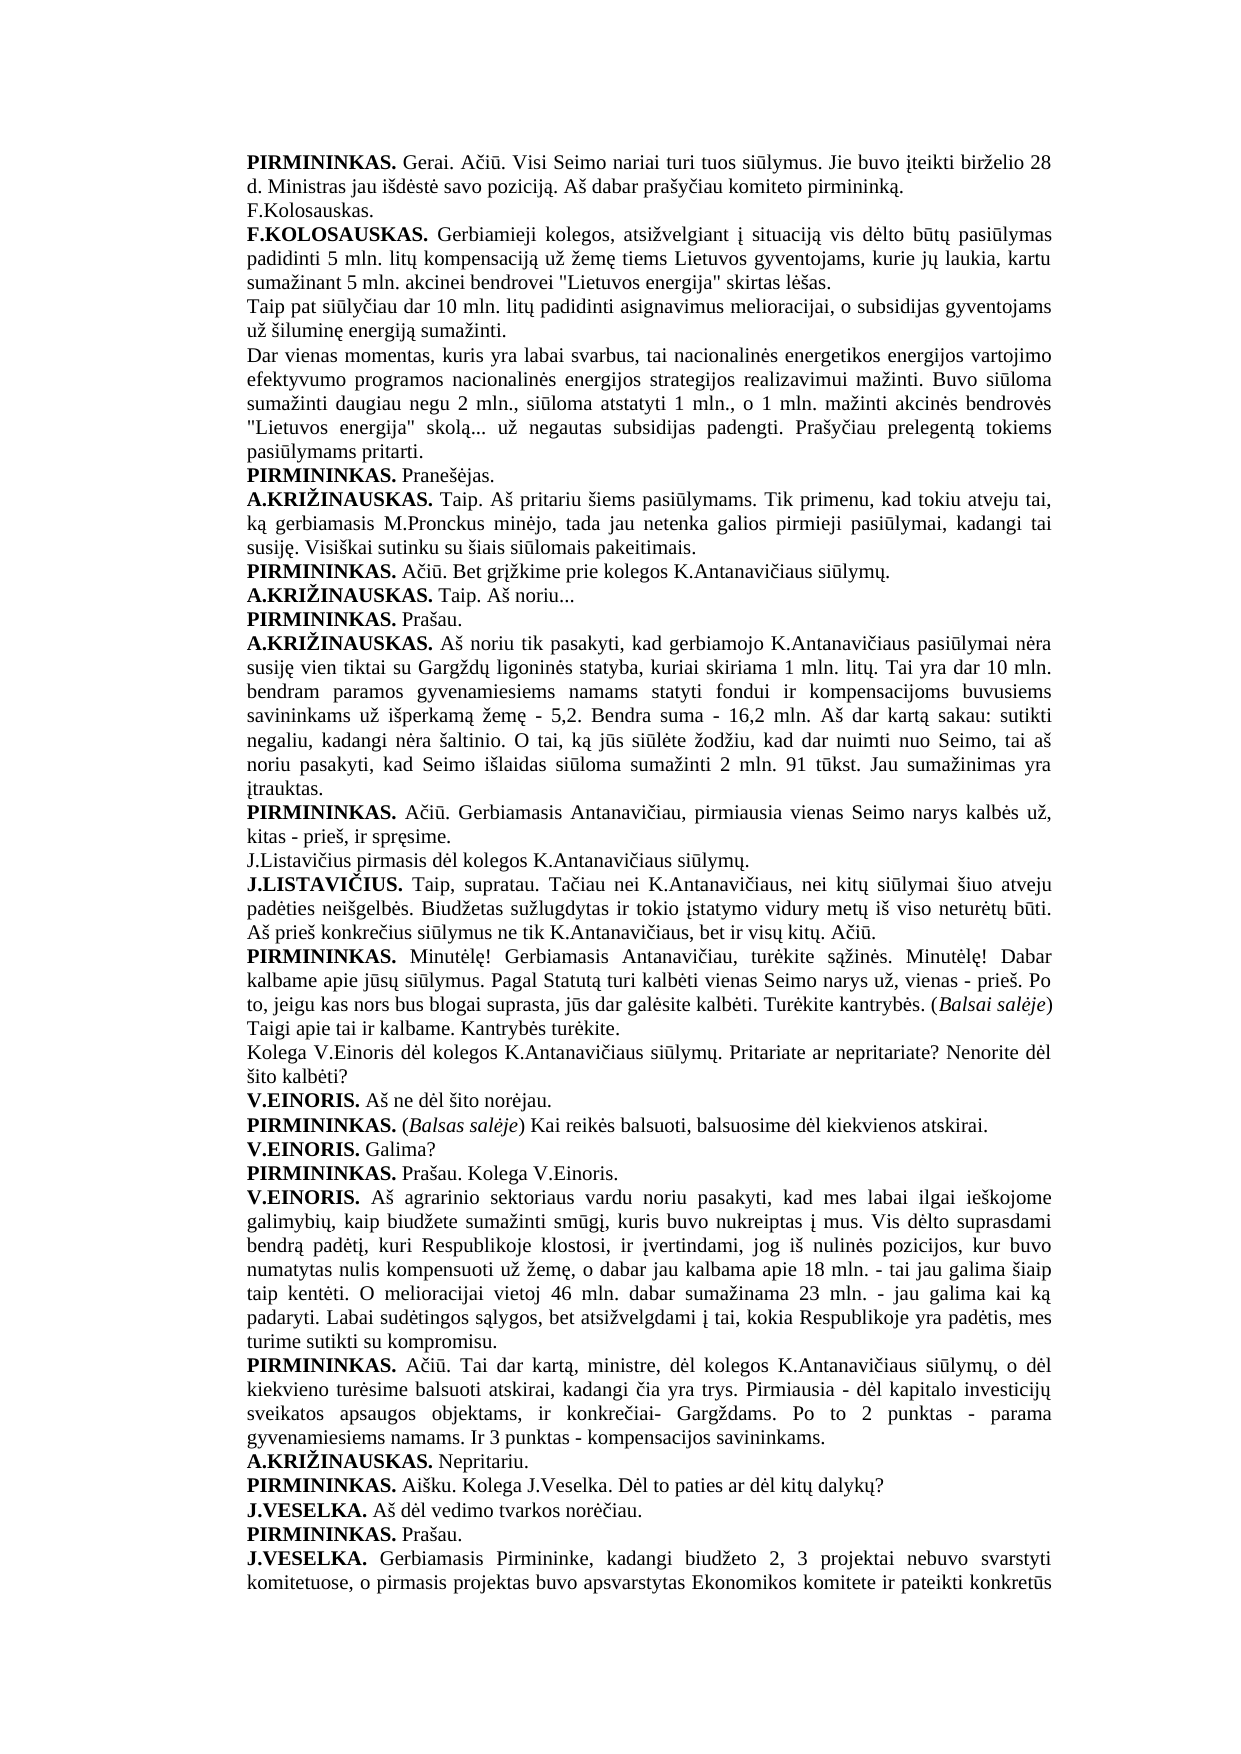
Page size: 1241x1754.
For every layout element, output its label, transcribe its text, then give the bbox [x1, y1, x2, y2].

text J.VESELKA. Aš dėl vedimo tvarkos norėčiau. [247, 1497, 1053, 1522]
text PIRMININKAS. Aišku. Kolega J.Veselka. Dėl to paties ar dėl kitų dalykų? [247, 1473, 1053, 1497]
text J.VESELKA. Gerbiamasis Pirmininke, kadangi biudžeto 2, 3 projektai nebuvo svarstyti komitetuose, o pirmasis projektas buvo apsvarstytas Ekonomikos komitete ir pateikti konkretūs [247, 1546, 1053, 1594]
text A.KRIŽINAUSKAS. Aš noriu tik pasakyti, kad gerbiamojo K.Antanavičiaus pasiūlymai nėra susiję vien tiktai su Gargždų ligoninės statyba, kuriai skiriama 1 mln. litų. Tai yra dar 10 mln. bendram paramos gyvenamiesiems namams statyti fondui ir kompensacijoms buvusiems savininkams už išperkamą žemę - 5,2. Bendra suma - 16,2 mln. Aš dar kartą sakau: sutikti negaliu, kadangi nėra šaltinio. O tai, ką jūs siūlėte žodžiu, kad dar nuimti nuo Seimo, tai aš noriu pasakyti, kad Seimo išlaidas siūloma sumažinti 2 mln. 91 tūkst. Jau sumažinimas yra įtrauktas. [247, 631, 1053, 800]
text J.Listavičius pirmasis dėl kolegos K.Antanavičiaus siūlymų. [247, 848, 1053, 872]
text PIRMININKAS. (Balsas salėje) Kai reikės balsuoti, balsuosime dėl kiekvienos atskirai. [247, 1112, 1053, 1137]
text PIRMININKAS. Ačiū. Tai dar kartą, ministre, dėl kolegos K.Antanavičiaus siūlymų, o dėl kiekvieno turėsime balsuoti atskirai, kadangi čia yra trys. Pirmiausia - dėl kapitalo investicijų sveikatos apsaugos objektams, ir konkrečiai- Gargždams. Po to 2 punktas - parama gyvenamiesiems namams. Ir 3 punktas - kompensacijos savininkams. [247, 1353, 1053, 1449]
text PIRMININKAS. Minutėlę! Gerbiamasis Antanavičiau, turėkite sąžinės. Minutėlę! Dabar kalbame apie jūsų siūlymus. Pagal Statutą turi kalbėti vienas Seimo narys už, vienas - prieš. Po to, jeigu kas nors bus blogai suprasta, jūs dar galėsite kalbėti. Turėkite kantrybės. (Balsai salėje) Taigi apie tai ir kalbame. Kantrybės turėkite. [247, 944, 1053, 1040]
text V.EINORIS. Galima? [247, 1137, 1053, 1161]
text Dar vienas momentas, kuris yra labai svarbus, tai nacionalinės energetikos energijos vartojimo efektyvumo programos nacionalinės energijos strategijos realizavimui mažinti. Buvo siūloma sumažinti daugiau negu 2 mln., siūloma atstatyti 1 mln., o 1 mln. mažinti akcinės bendrovės "Lietuvos energija" skolą... už negautas subsidijas padengti. Prašyčiau prelegentą tokiems pasiūlymams pritarti. [247, 342, 1053, 463]
text PIRMININKAS. Gerai. Ačiū. Visi Seimo nariai turi tuos siūlymus. Jie buvo įteikti birželio 28 d. Ministras jau išdėstė savo poziciją. Aš dabar prašyčiau komiteto pirmininką. [247, 150, 1053, 198]
text J.LISTAVIČIUS. Taip, supratau. Tačiau nei K.Antanavičiaus, nei kitų siūlymai šiuo atveju padėties neišgelbės. Biudžetas sužlugdytas ir tokio įstatymo vidury metų iš viso neturėtų būti. Aš prieš konkrečius siūlymus ne tik K.Antanavičiaus, bet ir visų kitų. Ačiū. [247, 872, 1053, 944]
text F.KOLOSAUSKAS. Gerbiamieji kolegos, atsižvelgiant į situaciją vis dėlto būtų pasiūlymas padidinti 5 mln. litų kompensaciją už žemę tiems Lietuvos gyventojams, kurie jų laukia, kartu sumažinant 5 mln. akcinei bendrovei "Lietuvos energija" skirtas lėšas. [247, 222, 1053, 294]
text A.KRIŽINAUSKAS. Taip. Aš pritariu šiems pasiūlymams. Tik primenu, kad tokiu atveju tai, ką gerbiamasis M.Pronckus minėjo, tada jau netenka galios pirmieji pasiūlymai, kadangi tai susiję. Visiškai sutinku su šiais siūlomais pakeitimais. [247, 487, 1053, 559]
text V.EINORIS. Aš agrarinio sektoriaus vardu noriu pasakyti, kad mes labai ilgai ieškojome galimybių, kaip biudžete sumažinti smūgį, kuris buvo nukreiptas į mus. Vis dėlto suprasdami bendrą padėtį, kuri Respublikoje klostosi, ir įvertindami, jog iš nulinės pozicijos, kur buvo numatytas nulis kompensuoti už žemę, o dabar jau kalbama apie 18 mln. - tai jau galima šiaip taip kentėti. O melioracijai vietoj 46 mln. dabar sumažinama 23 mln. - jau galima kai ką padaryti. Labai sudėtingos sąlygos, bet atsižvelgdami į tai, kokia Respublikoje yra padėtis, mes turime sutikti su kompromisu. [247, 1185, 1053, 1353]
text A.KRIŽINAUSKAS. Nepritariu. [247, 1449, 1053, 1473]
text PIRMININKAS. Ačiū. Gerbiamasis Antanavičiau, pirmiausia vienas Seimo narys kalbės už, kitas - prieš, ir spręsime. [247, 800, 1053, 848]
text A.KRIŽINAUSKAS. Taip. Aš noriu... [247, 583, 1053, 607]
text PIRMININKAS. Pranešėjas. [247, 463, 1053, 487]
text F.Kolosauskas. [247, 198, 1053, 222]
text PIRMININKAS. Prašau. Kolega V.Einoris. [247, 1161, 1053, 1185]
text PIRMININKAS. Prašau. [247, 607, 1053, 631]
text Kolega V.Einoris dėl kolegos K.Antanavičiaus siūlymų. Pritariate ar nepritariate? Nenorite dėl šito kalbėti? [247, 1040, 1053, 1088]
text V.EINORIS. Aš ne dėl šito norėjau. [247, 1088, 1053, 1112]
text PIRMININKAS. Prašau. [247, 1522, 1053, 1546]
text Taip pat siūlyčiau dar 10 mln. litų padidinti asignavimus melioracijai, o subsidijas gyventojams už šiluminę energiją sumažinti. [247, 294, 1053, 342]
text PIRMININKAS. Ačiū. Bet grįžkime prie kolegos K.Antanavičiaus siūlymų. [247, 559, 1053, 583]
